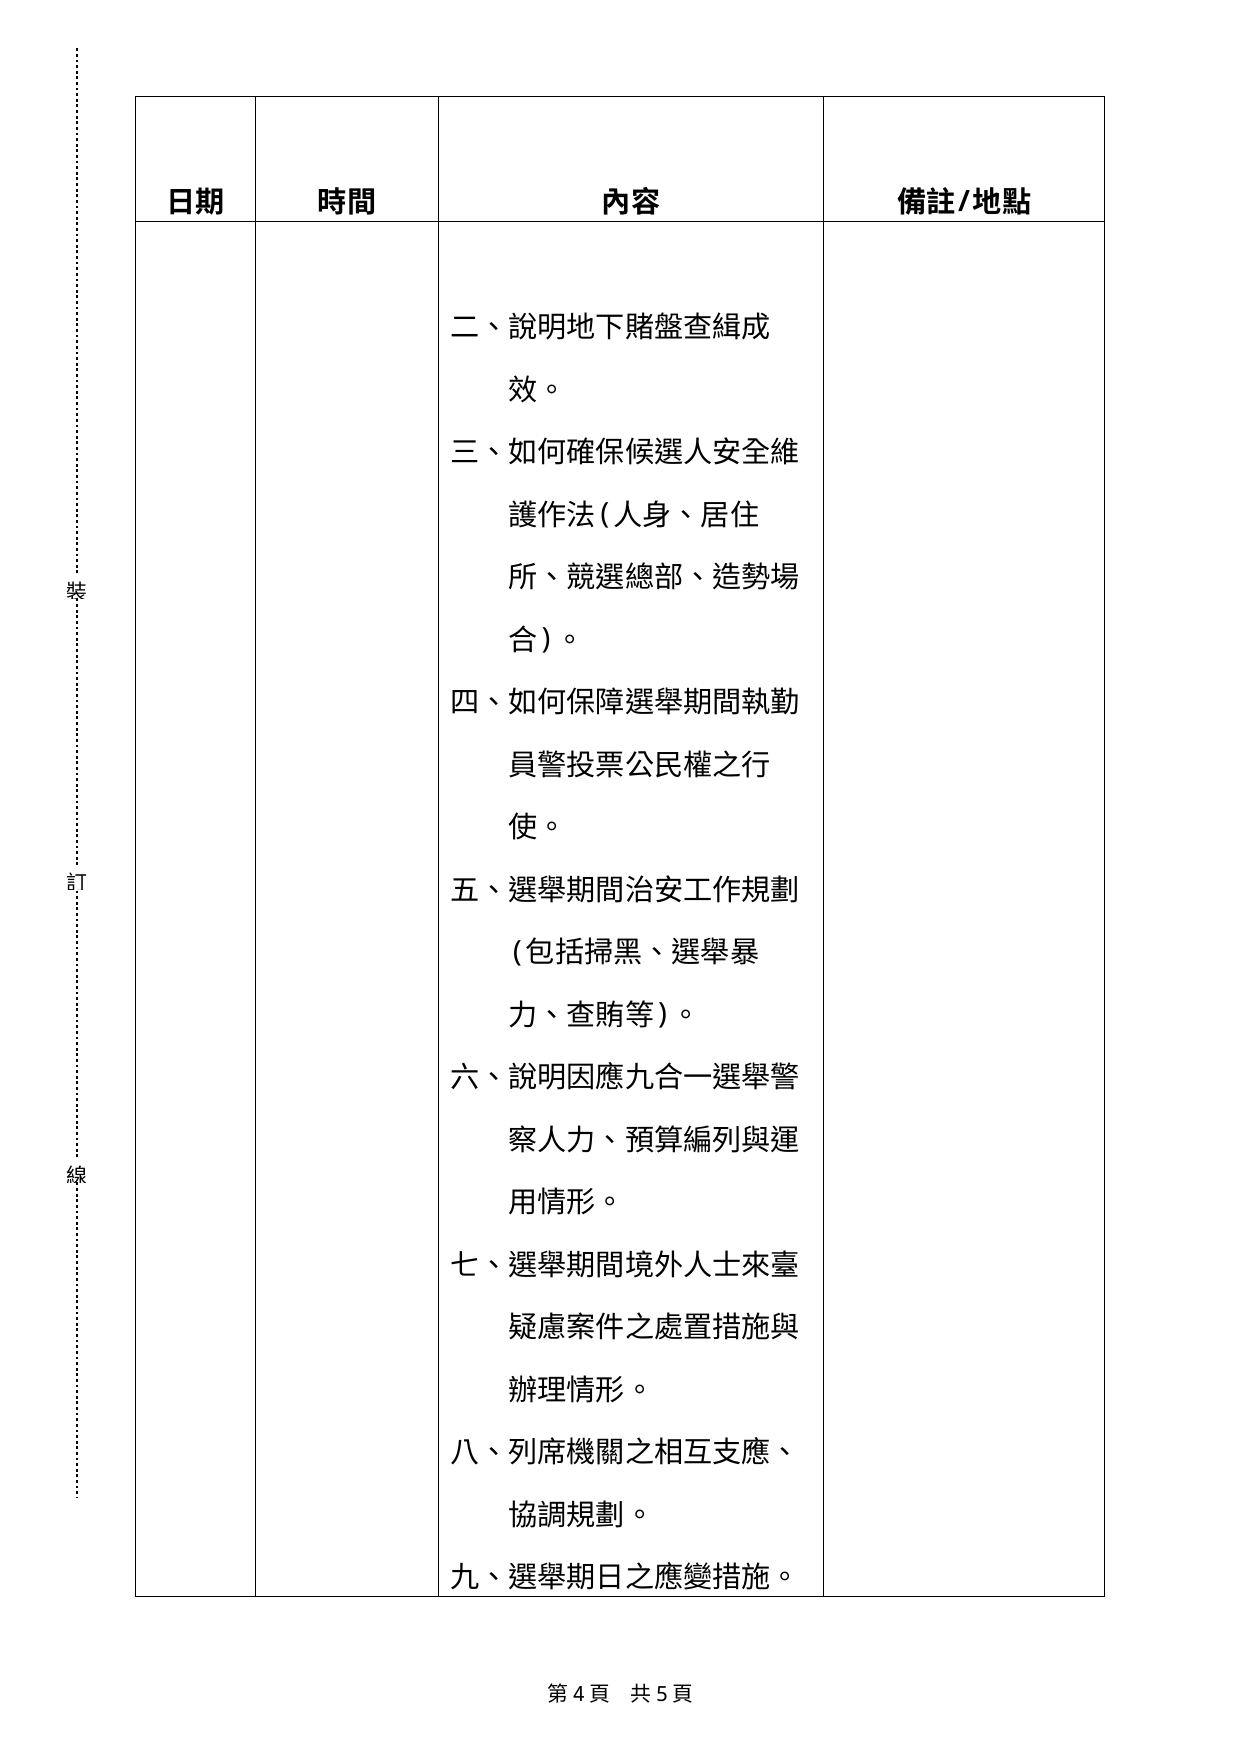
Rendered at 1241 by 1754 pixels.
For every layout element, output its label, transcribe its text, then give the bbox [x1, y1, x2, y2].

table_cell [824, 222, 1104, 1596]
table_cell [256, 222, 438, 1596]
table_header 內容 [439, 97, 823, 221]
table_header 時間 [256, 97, 438, 221]
table_header 日期 [136, 97, 255, 221]
table_cell 二、說明地下賭盤查緝成效。 三、如何確保候選人安全維護作法(人身、居住所、競選總部、造勢場合)。 四、如何保障選舉期間執勤員警投票公民權之行使。 五、選舉期間治安工作規劃 (包括掃黑、選舉暴力、查賄等)。 六、說明因應九合一選舉警察人力、預算編列與運用情形。 七、選舉期間境外人士來臺疑慮案件之處置措施與辦理情形。 八、列席機關之相互支應、協調規劃。 九、選舉期日之應變措施。 [439, 222, 823, 1596]
table_header 備註/地點 [824, 97, 1104, 221]
table_cell [136, 222, 255, 1596]
